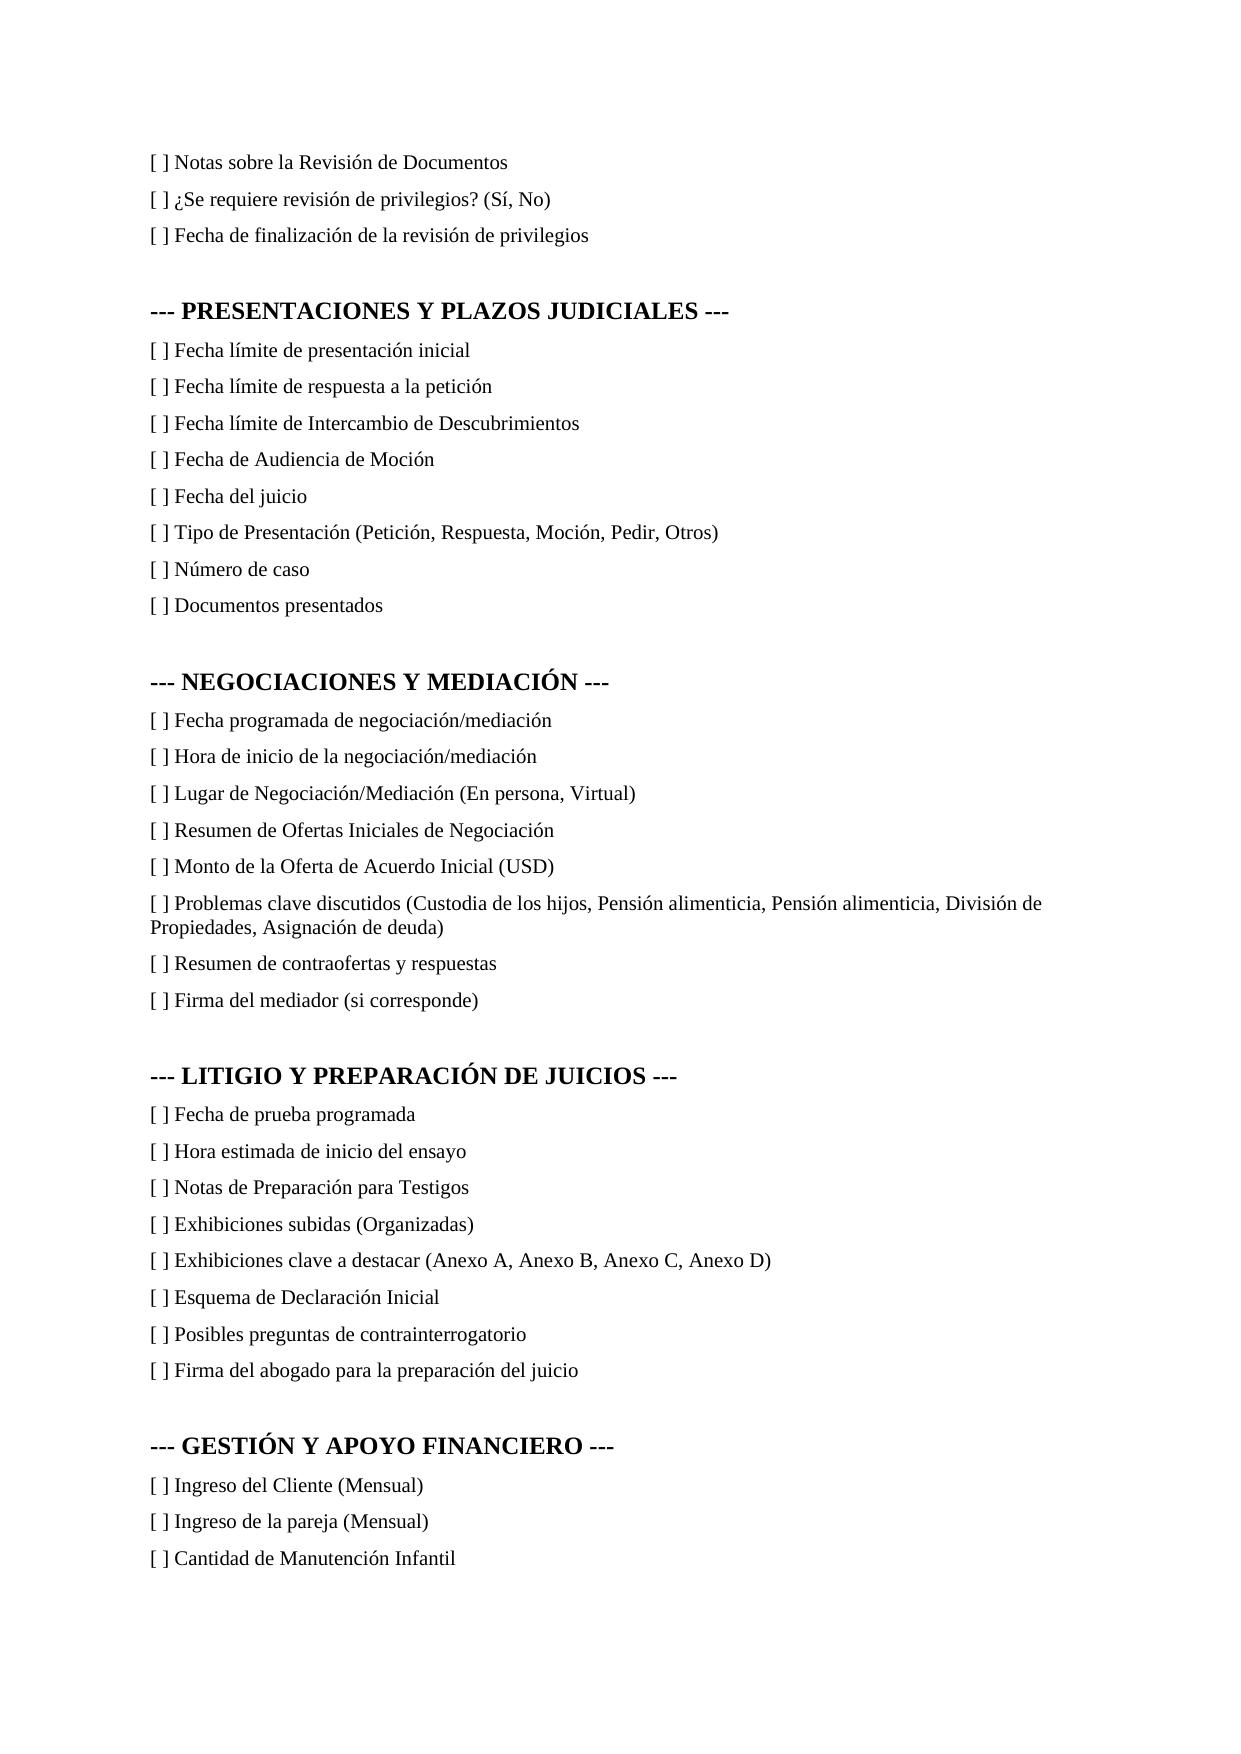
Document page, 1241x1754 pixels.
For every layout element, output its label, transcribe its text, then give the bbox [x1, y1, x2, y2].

text --- PRESENTACIONES Y PLAZOS JUDICIALES --- [150, 296, 1090, 325]
text [ ] Fecha límite de Intercambio de Descubrimientos [150, 411, 1090, 435]
text [ ] Ingreso del Cliente (Mensual) [150, 1472, 1090, 1497]
text [ ] Fecha del juicio [150, 484, 1090, 508]
text [ ] Firma del abogado para la preparación del juicio [150, 1358, 1090, 1382]
text [ ] Posibles preguntas de contrainterrogatorio [150, 1322, 1090, 1346]
text [ ] Fecha límite de respuesta a la petición [150, 374, 1090, 398]
text [ ] Documentos presentados [150, 593, 1090, 617]
text [ ] Lugar de Negociación/Mediación (En persona, Virtual) [150, 781, 1090, 805]
text [ ] Hora de inicio de la negociación/mediación [150, 744, 1090, 768]
text [ ] Esquema de Declaración Inicial [150, 1285, 1090, 1309]
text [ ] Cantidad de Manutención Infantil [150, 1546, 1090, 1570]
text [ ] Resumen de contraofertas y respuestas [150, 951, 1090, 975]
text --- GESTIÓN Y APOYO FINANCIERO --- [150, 1431, 1090, 1460]
text [ ] Notas sobre la Revisión de Documentos [150, 150, 1090, 174]
text [ ] Resumen de Ofertas Iniciales de Negociación [150, 817, 1090, 842]
text [ ] Fecha límite de presentación inicial [150, 337, 1090, 362]
text [ ] Monto de la Oferta de Acuerdo Inicial (USD) [150, 854, 1090, 878]
text [ ] Ingreso de la pareja (Mensual) [150, 1509, 1090, 1533]
text [ ] Exhibiciones subidas (Organizadas) [150, 1212, 1090, 1236]
text --- LITIGIO Y PREPARACIÓN DE JUICIOS --- [150, 1061, 1090, 1090]
text [ ] Tipo de Presentación (Petición, Respuesta, Moción, Pedir, Otros) [150, 520, 1090, 544]
text [ ] Fecha de finalización de la revisión de privilegios [150, 223, 1090, 247]
text [ ] Fecha programada de negociación/mediación [150, 708, 1090, 732]
text [ ] Hora estimada de inicio del ensayo [150, 1139, 1090, 1163]
text [ ] Firma del mediador (si corresponde) [150, 988, 1090, 1012]
text [ ] Notas de Preparación para Testigos [150, 1175, 1090, 1199]
text [ ] Fecha de Audiencia de Moción [150, 447, 1090, 471]
text [ ] Fecha de prueba programada [150, 1102, 1090, 1126]
text --- NEGOCIACIONES Y MEDIACIÓN --- [150, 667, 1090, 695]
text [ ] Exhibiciones clave a destacar (Anexo A, Anexo B, Anexo C, Anexo D) [150, 1248, 1090, 1272]
text [ ] Número de caso [150, 557, 1090, 581]
text [ ] ¿Se requiere revisión de privilegios? (Sí, No) [150, 187, 1090, 211]
text [ ] Problemas clave discutidos (Custodia de los hijos, Pensión alimenticia, Pensión alimenticia, División de Propiedades, Asignación de deuda) [150, 891, 1090, 939]
